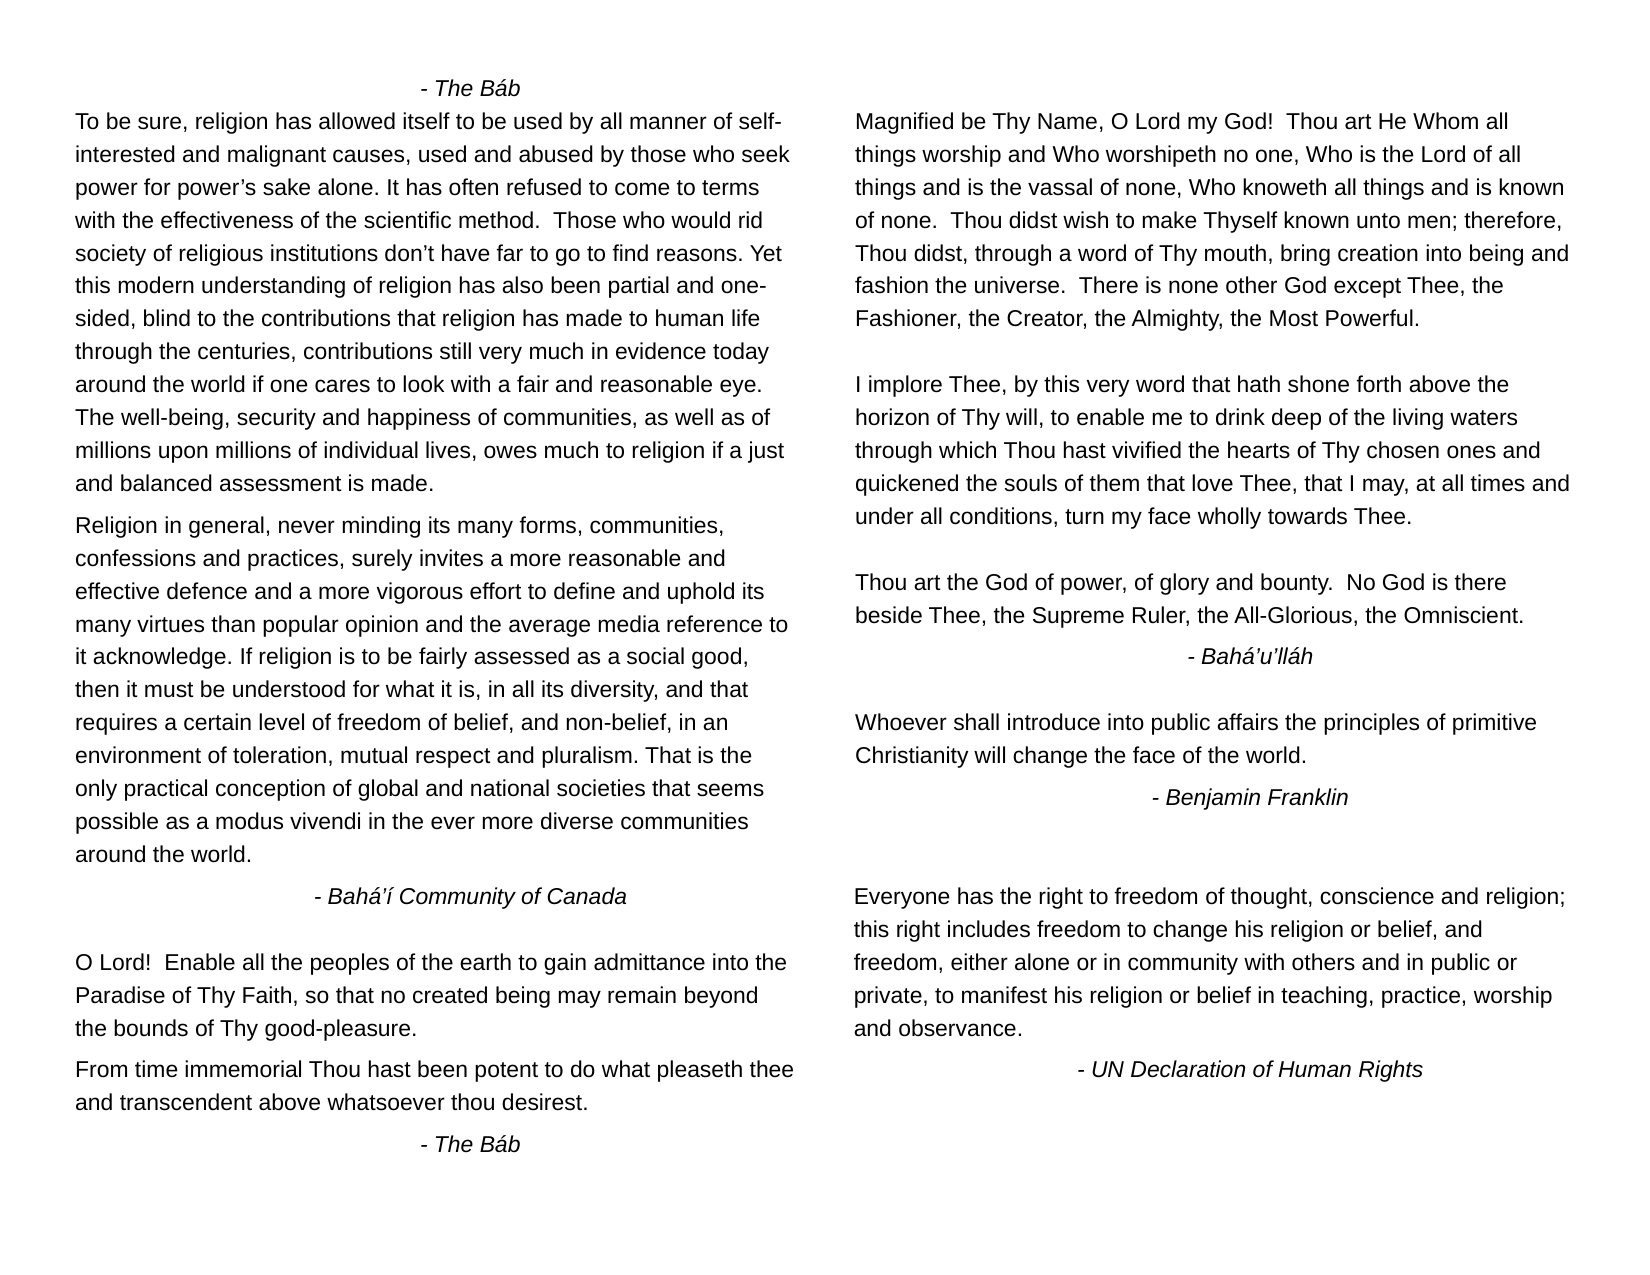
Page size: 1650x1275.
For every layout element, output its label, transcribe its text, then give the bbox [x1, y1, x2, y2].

text To be sure, religion has allowed itself to be used by all manner of self-interested and malignant causes, used and abused by those who seek power for power’s sake alone. It has often refused to come to terms with the effectiveness of the scientific method. Those who would rid society of religious institutions don’t have far to go to find reasons. Yet this modern understanding of religion has also been partial and one-sided, blind to the contributions that religion has made to human life through the centuries, contributions still very much in evidence today around the world if one cares to look with a fair and reasonable eye. The well-being, security and happiness of communities, as well as of millions upon millions of individual lives, owes much to religion if a just and balanced assessment is made. [75, 108, 795, 496]
list - Bahá’u’lláh [899, 643, 1574, 670]
text Thou art the God of power, of glory and bounty. No God is there beside Thee, the Supreme Ruler, the All-Glorious, the Omniscient. [855, 569, 1575, 628]
list - The Báb [119, 1131, 794, 1158]
list - UN Declaration of Human Rights [899, 1056, 1574, 1083]
list - Benjamin Franklin [899, 784, 1574, 811]
list - The Báb [119, 75, 794, 101]
text Religion in general, never minding its many forms, communities, confessions and practices, surely invites a more reasonable and effective defence and a more vigorous effort to define and uphold its many virtues than popular opinion and the average media reference to it acknowledge. If religion is to be fairly assessed as a social good, then it must be understood for what it is, in all its diversity, and that requires a certain level of freedom of belief, and non-belief, in an environment of toleration, mutual respect and pluralism. That is the only practical conception of global and national societies that seems possible as a modus vivendi in the ever more diverse communities around the world. [75, 512, 795, 867]
list - Bahá’í Community of Canada [119, 883, 794, 909]
text O Lord! Enable all the peoples of the earth to gain admittance into the Paradise of Thy Faith, so that no created being may remain beyond the bounds of Thy good-pleasure. [75, 949, 795, 1041]
text Whoever shall introduce into public affairs the principles of primitive Christianity will change the face of the world. [855, 709, 1575, 769]
text I implore Thee, by this very word that hath shone forth above the horizon of Thy will, to enable me to drink deep of the living waters through which Thou hast vivified the hearts of Thy chosen ones and quickened the souls of them that love Thee, that I may, at all times and under all conditions, turn my face wholly towards Thee. [855, 371, 1575, 529]
text Everyone has the right to freedom of thought, conscience and religion; this right includes freedom to change his religion or belief, and freedom, either alone or in community with others and in public or private, to manifest his religion or belief in teaching, practice, worship and observance. [853, 883, 1574, 1041]
text From time immemorial Thou hast been potent to do what pleaseth thee and transcendent above whatsoever thou desirest. [75, 1056, 795, 1116]
text Magnified be Thy Name, O Lord my God! Thou art He Whom all things worship and Who worshipeth no one, Who is the Lord of all things and is the vassal of none, Who knoweth all things and is known of none. Thou didst wish to make Thyself known unto men; therefore, Thou didst, through a word of Thy mouth, bring creation into being and fashion the universe. There is none other God except Thee, the Fashioner, the Creator, the Almighty, the Most Powerful. [855, 108, 1575, 332]
